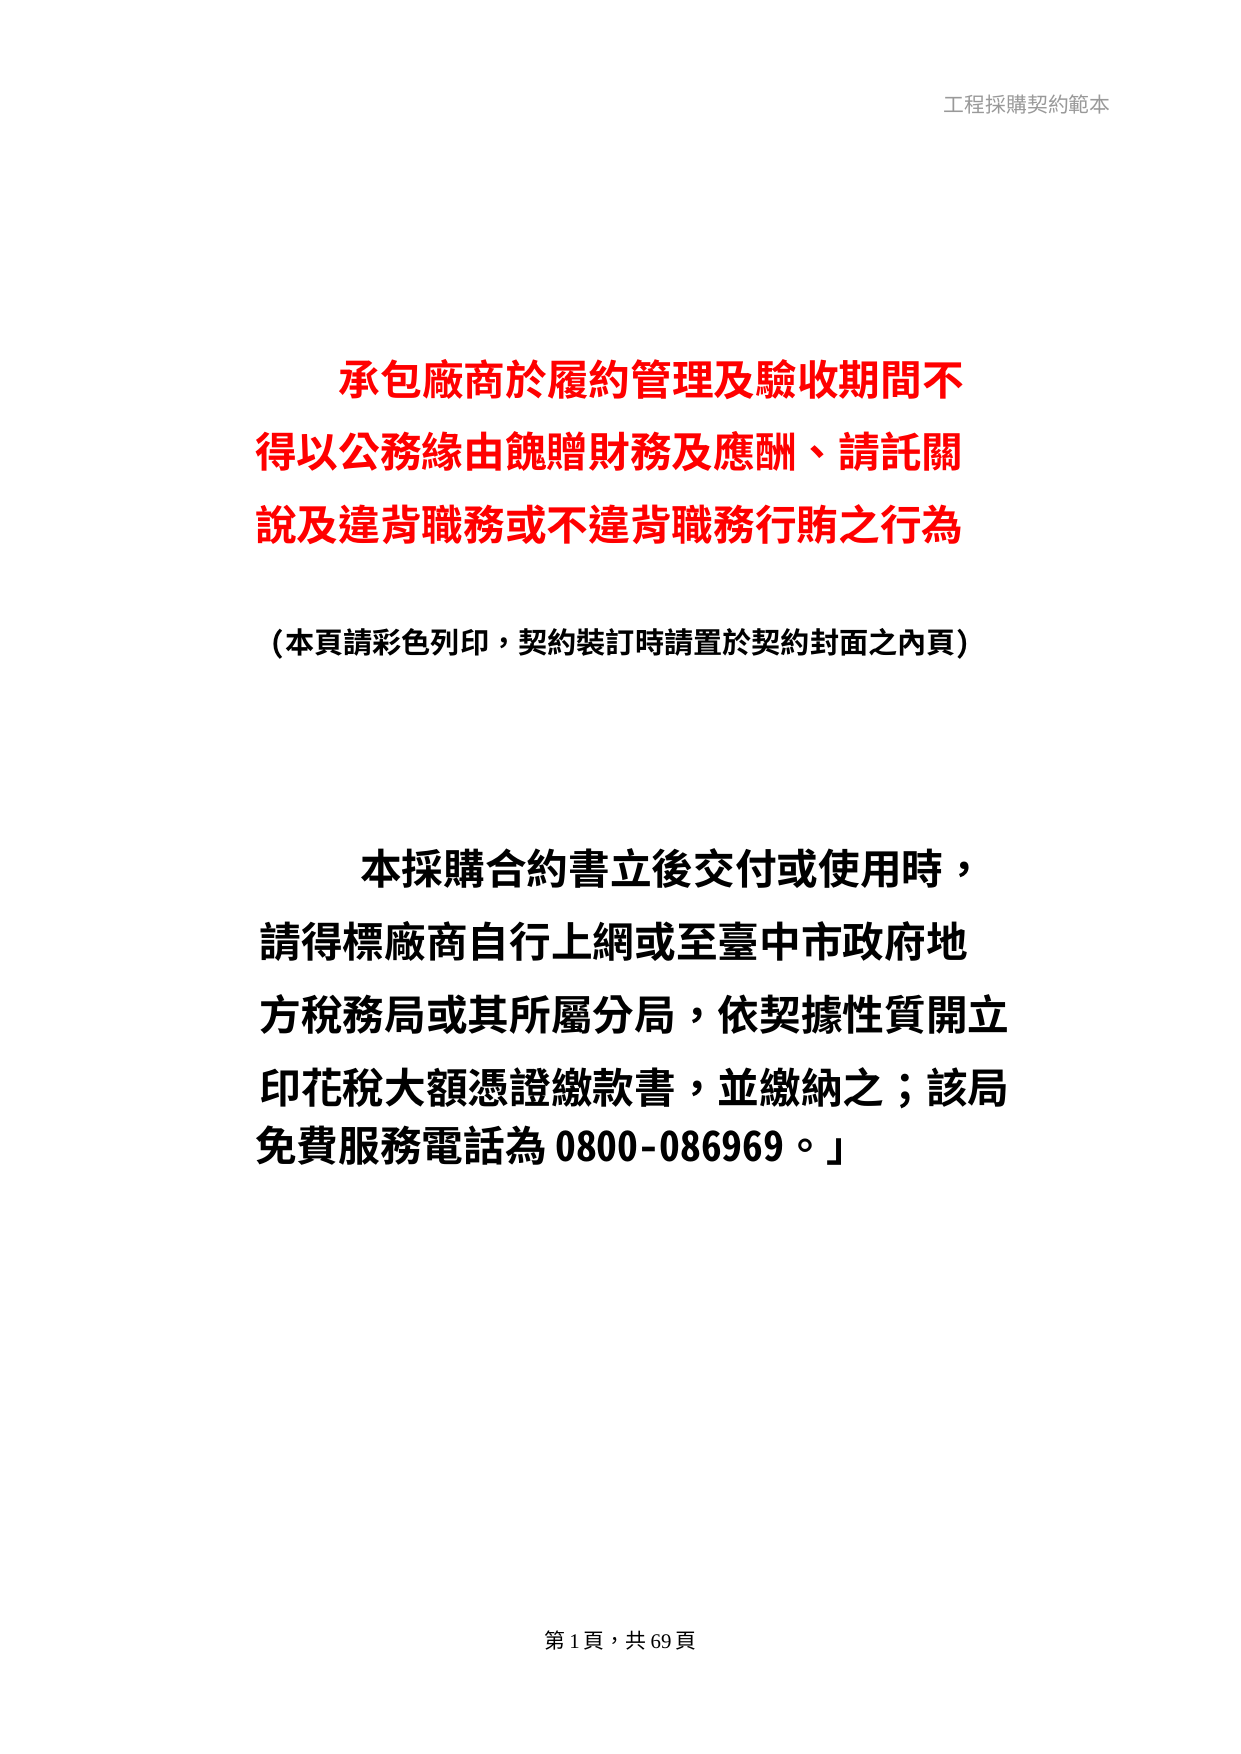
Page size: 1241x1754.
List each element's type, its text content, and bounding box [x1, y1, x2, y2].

text 請得標廠商自行上網或至臺中市政府地 [155, 909, 1110, 969]
text 印花稅大額憑證繳款書，並繳納之；該局 [155, 1055, 1110, 1115]
text 方稅務局或其所屬分局，依契據性質開立 [155, 982, 1110, 1042]
text 說及違背職務或不違背職務行賄之行為 [130, 492, 1110, 552]
text 免費服務電話為0800-086969。」 [130, 1128, 1110, 1169]
text 得以公務緣由餽贈財務及應酬、請託關 [130, 419, 1110, 480]
text 本採購合約書立後交付或使用時， [130, 836, 1110, 897]
text (本頁請彩色列印，契約裝訂時請置於契約封面之內頁) [130, 620, 1110, 661]
text 承包廠商於履約管理及驗收期間不 [130, 347, 1110, 407]
